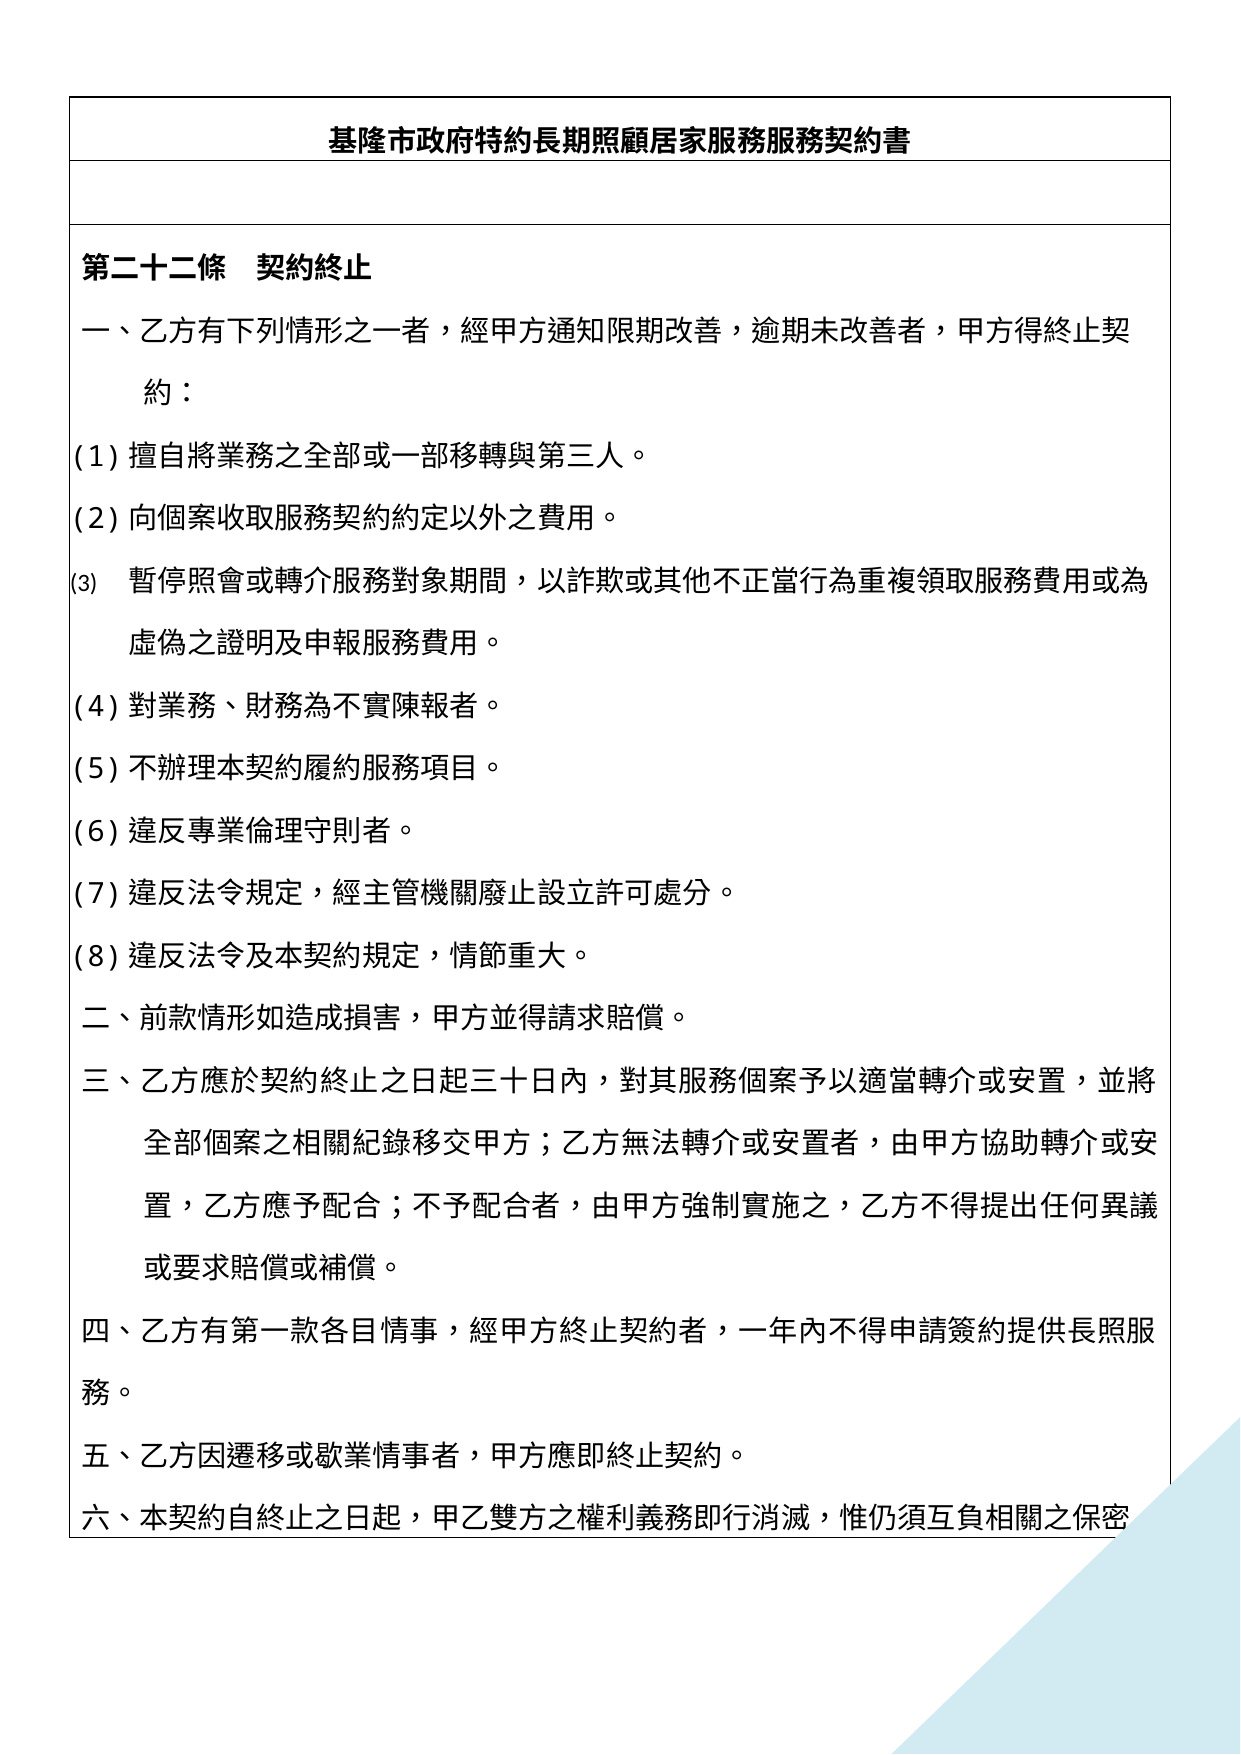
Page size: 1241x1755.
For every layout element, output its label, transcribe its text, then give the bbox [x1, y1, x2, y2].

table_cell 第二十二條 契約終止 一、乙方有下列情形之一者，經甲方通知限期改善，逾期未改善者，甲方得終止契約： 擅自將業務之全部或一部移轉與第三人。 向個案收取服務契約約定以外之費用。 暫停照會或轉介服務對象期間，以詐欺或其他不正當行為重複領取服務費用或為虛偽之證明及申報服務費用。 對業務、財務為不實陳報者。 不辦理本契約履約服務項目。 違反專業倫理守則者。 違反法令規定，經主管機關廢止設立許可處分。 違反法令及本契約規定，情節重大。 二、前款情形如造成損害，甲方並得請求賠償。 三、乙方應於契約終止之日起三十日內，對其服務個案予以適當轉介或安置，並將全部個案之相關紀錄移交甲方；乙方無法轉介或安置者，由甲方協助轉介或安置，乙方應予配合；不予配合者，由甲方強制實施之，乙方不得提出任何異議或要求賠償或補償。 四、乙方有第一款各目情事，經甲方終止契約者，一年內不得申請簽約提供長照服務。 五、乙方因遷移或歇業情事者，甲方應即終止契約。 六、本契約自終止之日起，甲乙雙方之權利義務即行消滅，惟仍須互負相關之保密義務。 [70, 225, 1170, 1537]
table_header 基隆市政府特約長期照顧居家服務服務契約書 [70, 98, 1170, 160]
table_cell [70, 161, 1170, 223]
